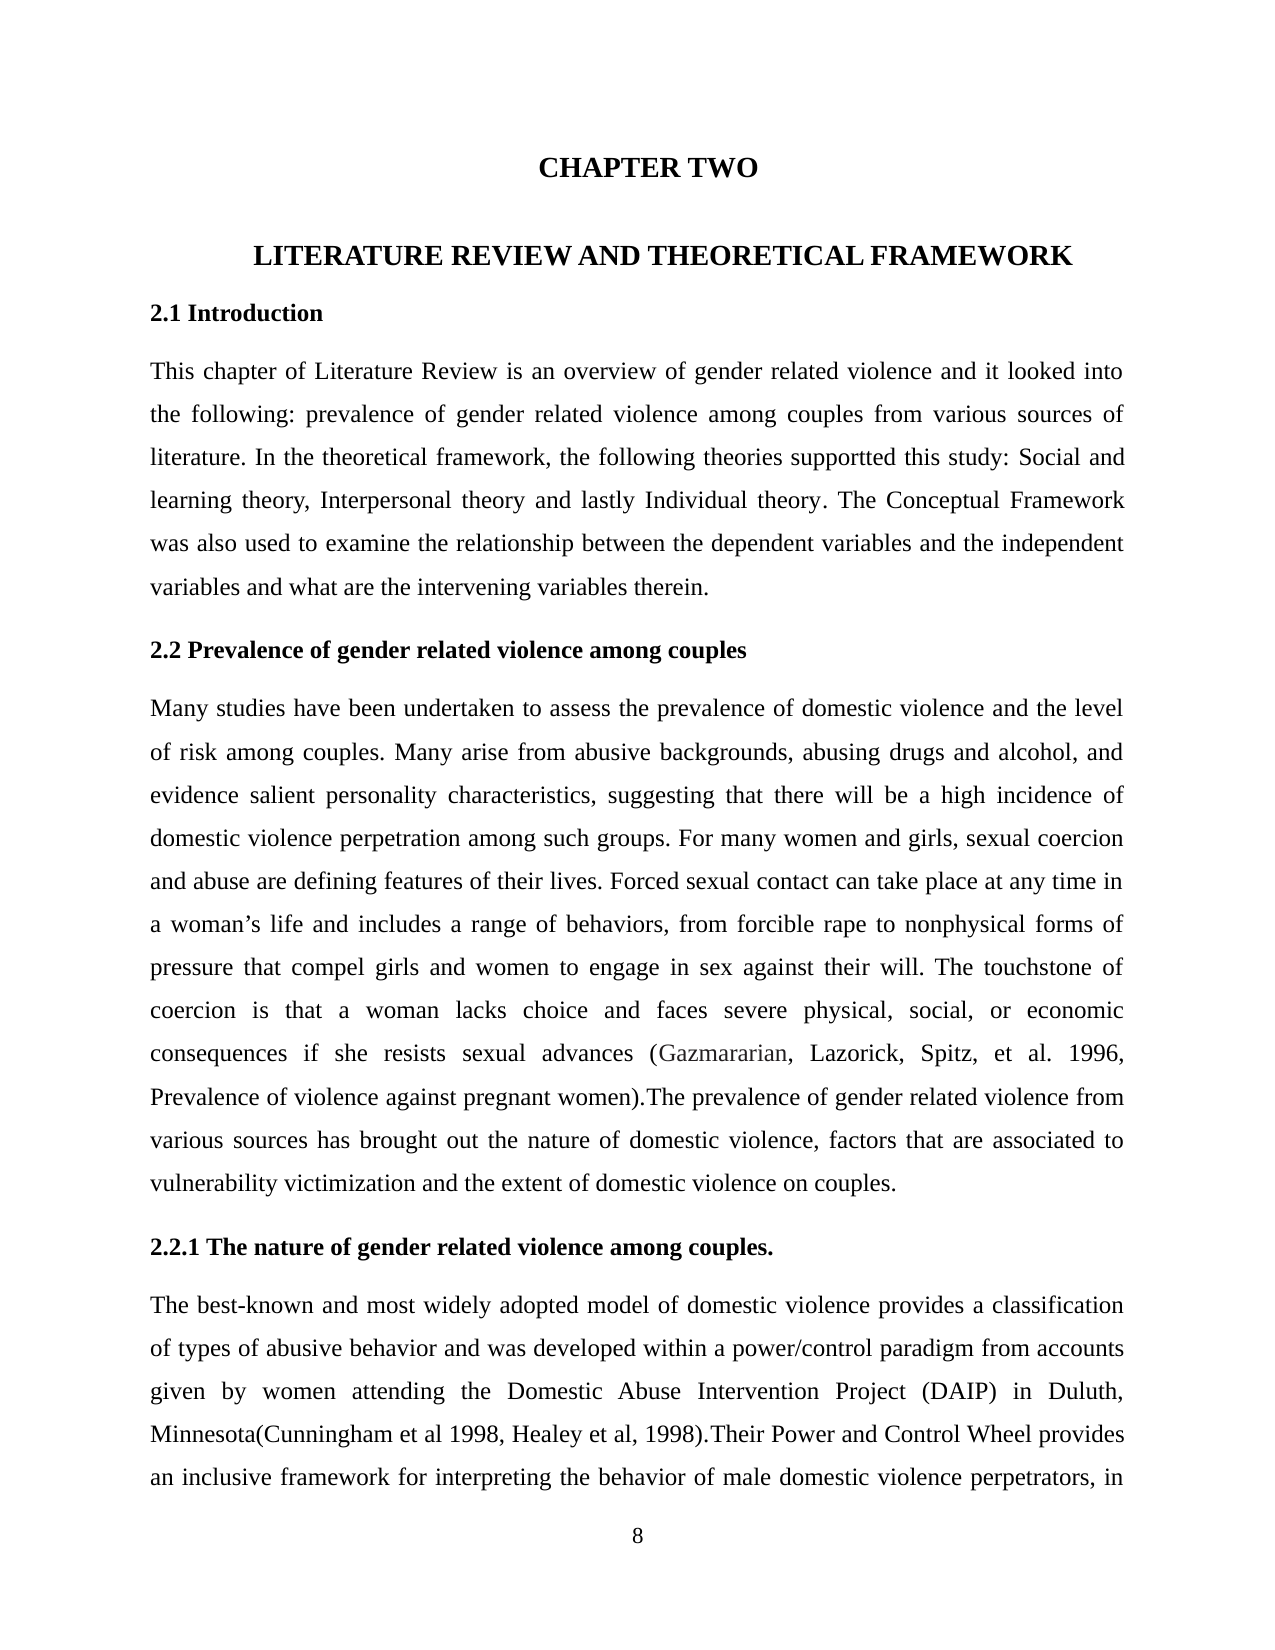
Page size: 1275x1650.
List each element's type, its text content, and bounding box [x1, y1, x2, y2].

subtitle CHAPTER TWO [150, 150, 1125, 183]
text Many studies have been undertaken to assess the prevalence of domestic violence and the level of risk among couples. Many arise from abusive backgrounds, abusing drugs and alcohol, and evidence salient personality characteristics, suggesting that there will be a high incidence of domestic violence perpetration among such groups. For many women and girls, sexual coercion and abuse are defining features of their lives. Forced sexual contact can take place at any time in a woman’s life and includes a range of behaviors, from forcible rape to nonphysical forms of pressure that compel girls and women to engage in sex against their will. The touchstone of coercion is that a woman lacks choice and faces severe physical, social, or economic consequences if she resists sexual advances (Gazmararian, Lazorick, Spitz, et al. 1996, Prevalence of violence against pregnant women).The prevalence of gender related violence from various sources has brought out the nature of domestic violence, factors that are associated to vulnerability victimization and the extent of domestic violence on couples. [150, 693, 1125, 1197]
text This chapter of Literature Review is an overview of gender related violence and it looked into the following: prevalence of gender related violence among couples from various sources of literature. In the theoretical framework, the following theories supportted this study: Social and learning theory, Interpersonal theory and lastly Individual theory. The Conceptual Framework was also used to examine the relationship between the dependent variables and the independent variables and what are the intervening variables therein. [150, 356, 1125, 600]
subtitle 2.2.1 The nature of gender related violence among couples. [150, 1232, 1125, 1261]
subtitle LITERATURE REVIEW AND THEORETICAL FRAMEWORK [150, 238, 1125, 272]
subtitle 2.2 Prevalence of gender related violence among couples [150, 636, 1125, 664]
subtitle 2.1 Introduction [150, 298, 1125, 327]
text The best-known and most widely adopted model of domestic violence provides a classification of types of abusive behavior and was developed within a power/control paradigm from accounts given by women attending the Domestic Abuse Intervention Project (DAIP) in Duluth, Minnesota(Cunningham et al 1998, Healey et al, 1998).Their Power and Control Wheel provides an inclusive framework for interpreting the behavior of male domestic violence perpetrators, in [150, 1290, 1125, 1491]
